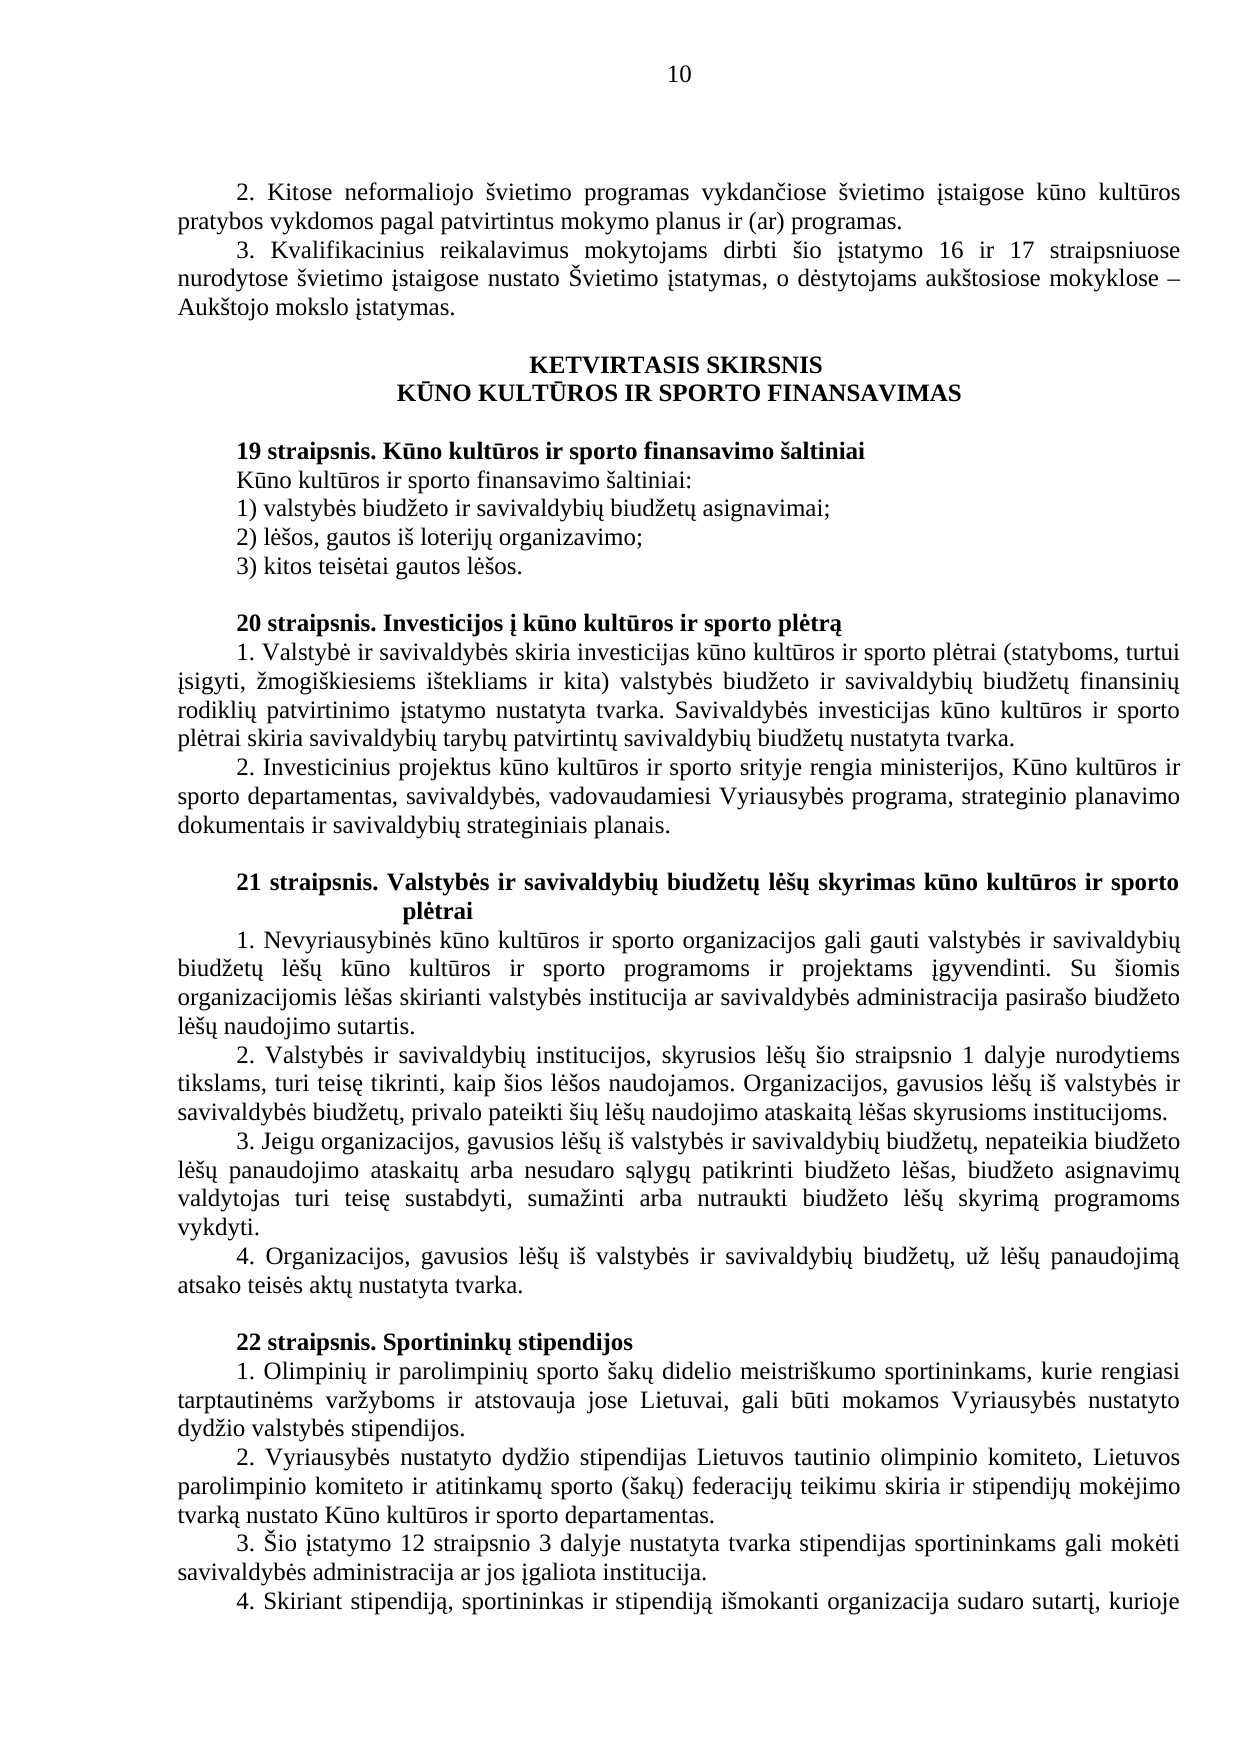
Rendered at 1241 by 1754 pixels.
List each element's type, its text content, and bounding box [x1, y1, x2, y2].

text KETVIRTASIS SKIRSNIS [177, 350, 1181, 378]
text KŪNO KULTŪROS IR SPORTO FINANSAVIMAS [177, 378, 1181, 407]
text 3. Šio įstatymo 12 straipsnio 3 dalyje nustatyta tvarka stipendijas sportininkams gali mokėti savivaldybės administracija ar jos įgaliota institucija. [177, 1528, 1181, 1586]
text 3. Jeigu organizacijos, gavusios lėšų iš valstybės ir savivaldybių biudžetų, nepateikia biudžeto lėšų panaudojimo ataskaitų arba nesudaro sąlygų patikrinti biudžeto lėšas, biudžeto asignavimų valdytojas turi teisę sustabdyti, sumažinti arba nutraukti biudžeto lėšų skyrimą programoms vykdyti. [177, 1126, 1181, 1241]
text 2. Investicinius projektus kūno kultūros ir sporto srityje rengia ministerijos, Kūno kultūros ir sporto departamentas, savivaldybės, vadovaudamiesi Vyriausybės programa, strateginio planavimo dokumentais ir savivaldybių strateginiais planais. [177, 752, 1181, 838]
text 2. Kitose neformaliojo švietimo programas vykdančiose švietimo įstaigose kūno kultūros pratybos vykdomos pagal patvirtintus mokymo planus ir (ar) programas. [177, 177, 1181, 235]
text 4. Skiriant stipendiją, sportininkas ir stipendiją išmokanti organizacija sudaro sutartį, kurioje [177, 1586, 1181, 1615]
text 1. Valstybė ir savivaldybės skiria investicijas kūno kultūros ir sporto plėtrai (statyboms, turtui įsigyti, žmogiškiesiems ištekliams ir kita) valstybės biudžeto ir savivaldybių biudžetų finansinių rodiklių patvirtinimo įstatymo nustatyta tvarka. Savivaldybės investicijas kūno kultūros ir sporto plėtrai skiria savivaldybių tarybų patvirtintų savivaldybių biudžetų nustatyta tvarka. [177, 637, 1181, 752]
text 19 straipsnis. Kūno kultūros ir sporto finansavimo šaltiniai [177, 436, 1181, 465]
text 20 straipsnis. Investicijos į kūno kultūros ir sporto plėtrą [177, 608, 1181, 637]
text 2) lėšos, gautos iš loterijų organizavimo; [177, 522, 1181, 551]
text Kūno kultūros ir sporto finansavimo šaltiniai: [177, 465, 1181, 493]
text 2. Vyriausybės nustatyto dydžio stipendijas Lietuvos tautinio olimpinio komiteto, Lietuvos parolimpinio komiteto ir atitinkamų sporto (šakų) federacijų teikimu skiria ir stipendijų mokėjimo tvarką nustato Kūno kultūros ir sporto departamentas. [177, 1442, 1181, 1528]
text 2. Valstybės ir savivaldybių institucijos, skyrusios lėšų šio straipsnio 1 dalyje nurodytiems tikslams, turi teisę tikrinti, kaip šios lėšos naudojamos. Organizacijos, gavusios lėšų iš valstybės ir savivaldybės biudžetų, privalo pateikti šių lėšų naudojimo ataskaitą lėšas skyrusioms institucijoms. [177, 1040, 1181, 1126]
text 1. Nevyriausybinės kūno kultūros ir sporto organizacijos gali gauti valstybės ir savivaldybių biudžetų lėšų kūno kultūros ir sporto programoms ir projektams įgyvendinti. Su šiomis organizacijomis lėšas skirianti valstybės institucija ar savivaldybės administracija pasirašo biudžeto lėšų naudojimo sutartis. [177, 925, 1181, 1040]
text 3. Kvalifikacinius reikalavimus mokytojams dirbti šio įstatymo 16 ir 17 straipsniuose nurodytose švietimo įstaigose nustato Švietimo įstatymas, o dėstytojams aukštosiose mokyklose – Aukštojo mokslo įstatymas. [177, 235, 1181, 321]
text 4. Organizacijos, gavusios lėšų iš valstybės ir savivaldybių biudžetų, už lėšų panaudojimą atsako teisės aktų nustatyta tvarka. [177, 1241, 1181, 1298]
text 22 straipsnis. Sportininkų stipendijos [177, 1327, 1181, 1356]
text 1) valstybės biudžeto ir savivaldybių biudžetų asignavimai; [177, 493, 1181, 522]
text 21 straipsnis. Valstybės ir savivaldybių biudžetų lėšų skyrimas kūno kultūros ir sporto plėtrai [236, 867, 1181, 925]
text 3) kitos teisėtai gautos lėšos. [177, 551, 1181, 580]
text 1. Olimpinių ir parolimpinių sporto šakų didelio meistriškumo sportininkams, kurie rengiasi tarptautinėms varžyboms ir atstovauja jose Lietuvai, gali būti mokamos Vyriausybės nustatyto dydžio valstybės stipendijos. [177, 1356, 1181, 1442]
